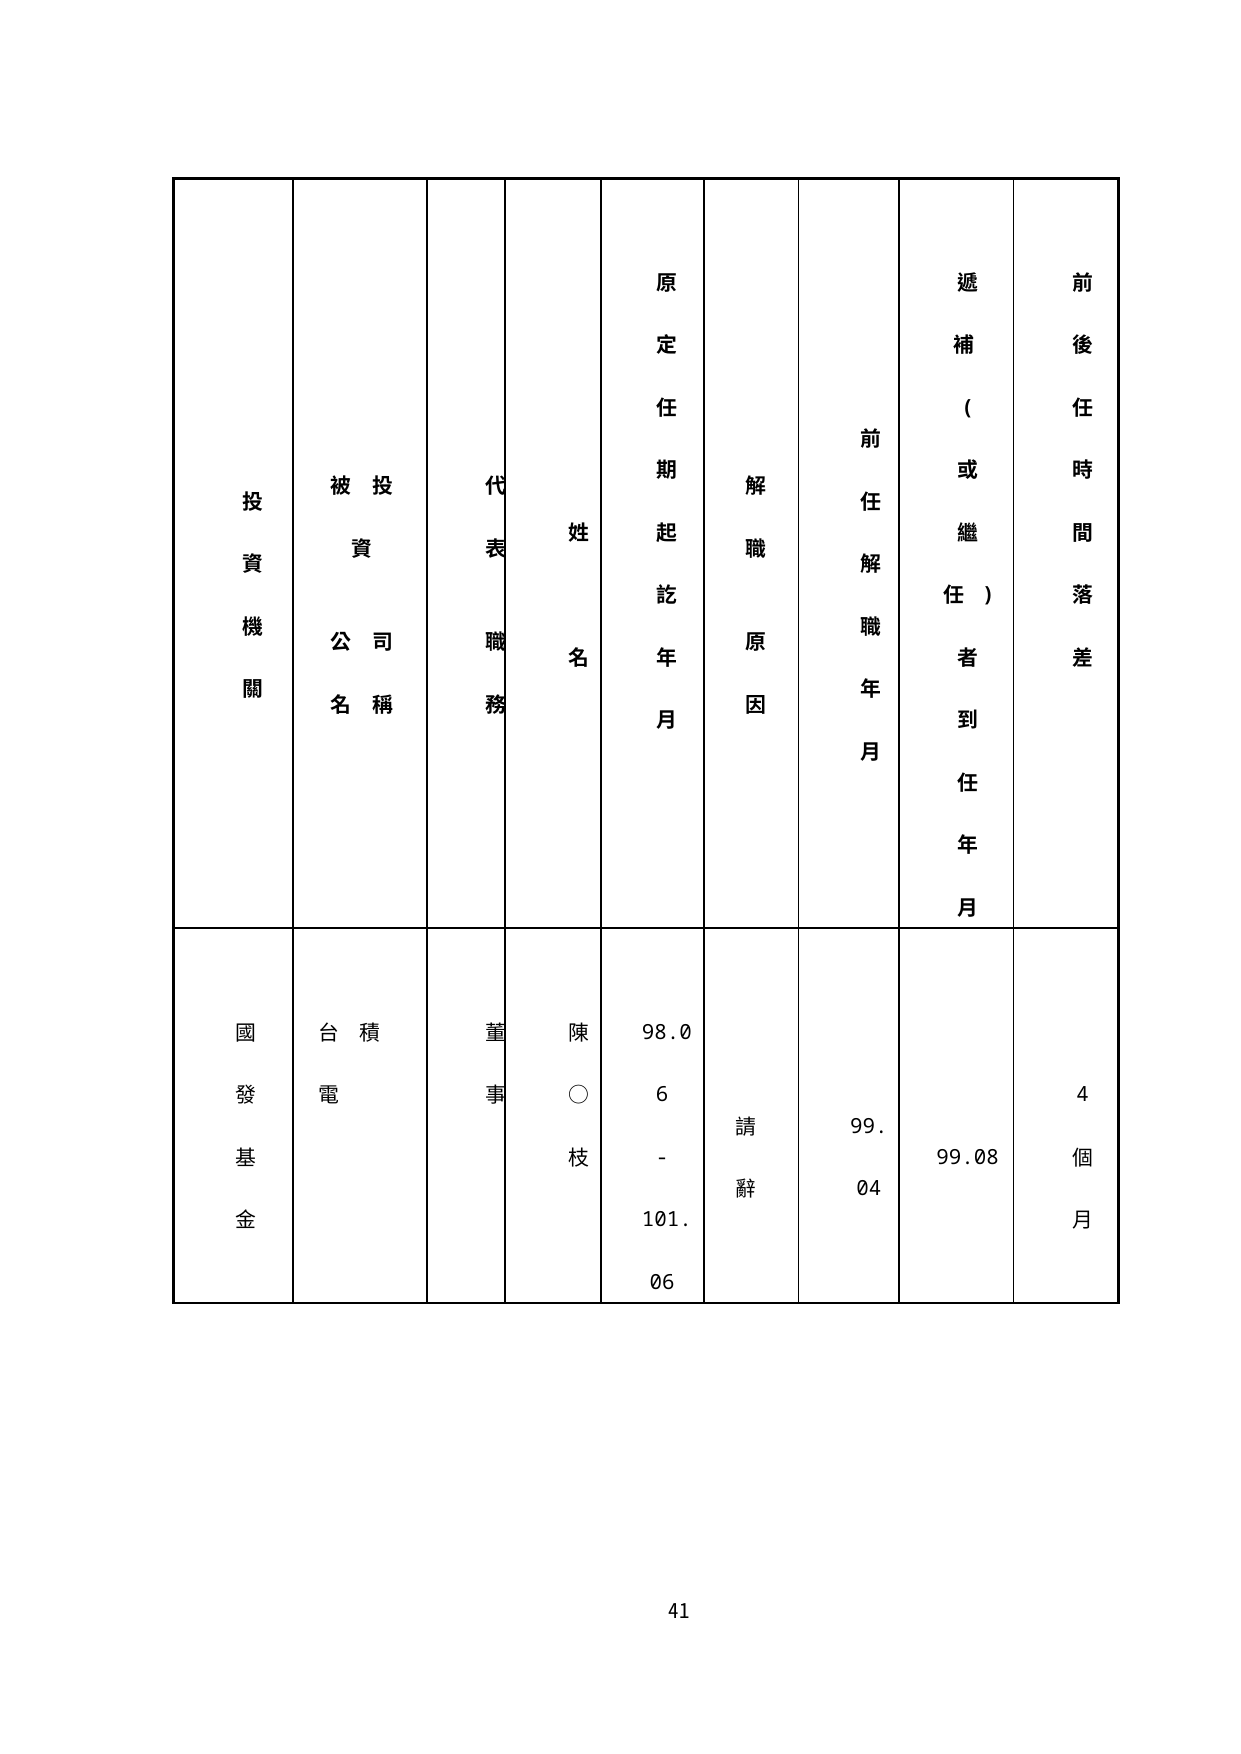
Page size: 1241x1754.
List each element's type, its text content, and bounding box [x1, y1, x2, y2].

table_header 前後任時間落差 [1014, 180, 1117, 927]
table_cell 台積電 [294, 929, 426, 1302]
table_cell 98.06 -101.06 [602, 929, 703, 1302]
table_cell 請辭 [705, 929, 798, 1302]
table_cell 99.08 [900, 929, 1013, 1302]
table_header 代表 職務 [428, 180, 504, 927]
table_cell 4個月 [1014, 929, 1117, 1302]
table_header 前任解職年月 [799, 180, 898, 927]
table_cell 董事 [428, 929, 504, 1302]
table_header 姓 名 [506, 180, 600, 927]
table_cell 陳○枝 [506, 929, 600, 1302]
table_header 投資機關 [175, 180, 292, 927]
table_header 遞補(或繼任)者到任年月 [900, 180, 1013, 927]
table_header 被投資 公司名稱 [294, 180, 426, 927]
table_cell 國發基金 [175, 929, 292, 1302]
table_header 原定任期起訖年月 [602, 180, 703, 927]
table_cell 99.04 [799, 929, 898, 1302]
table_header 解職 原因 [705, 180, 798, 927]
